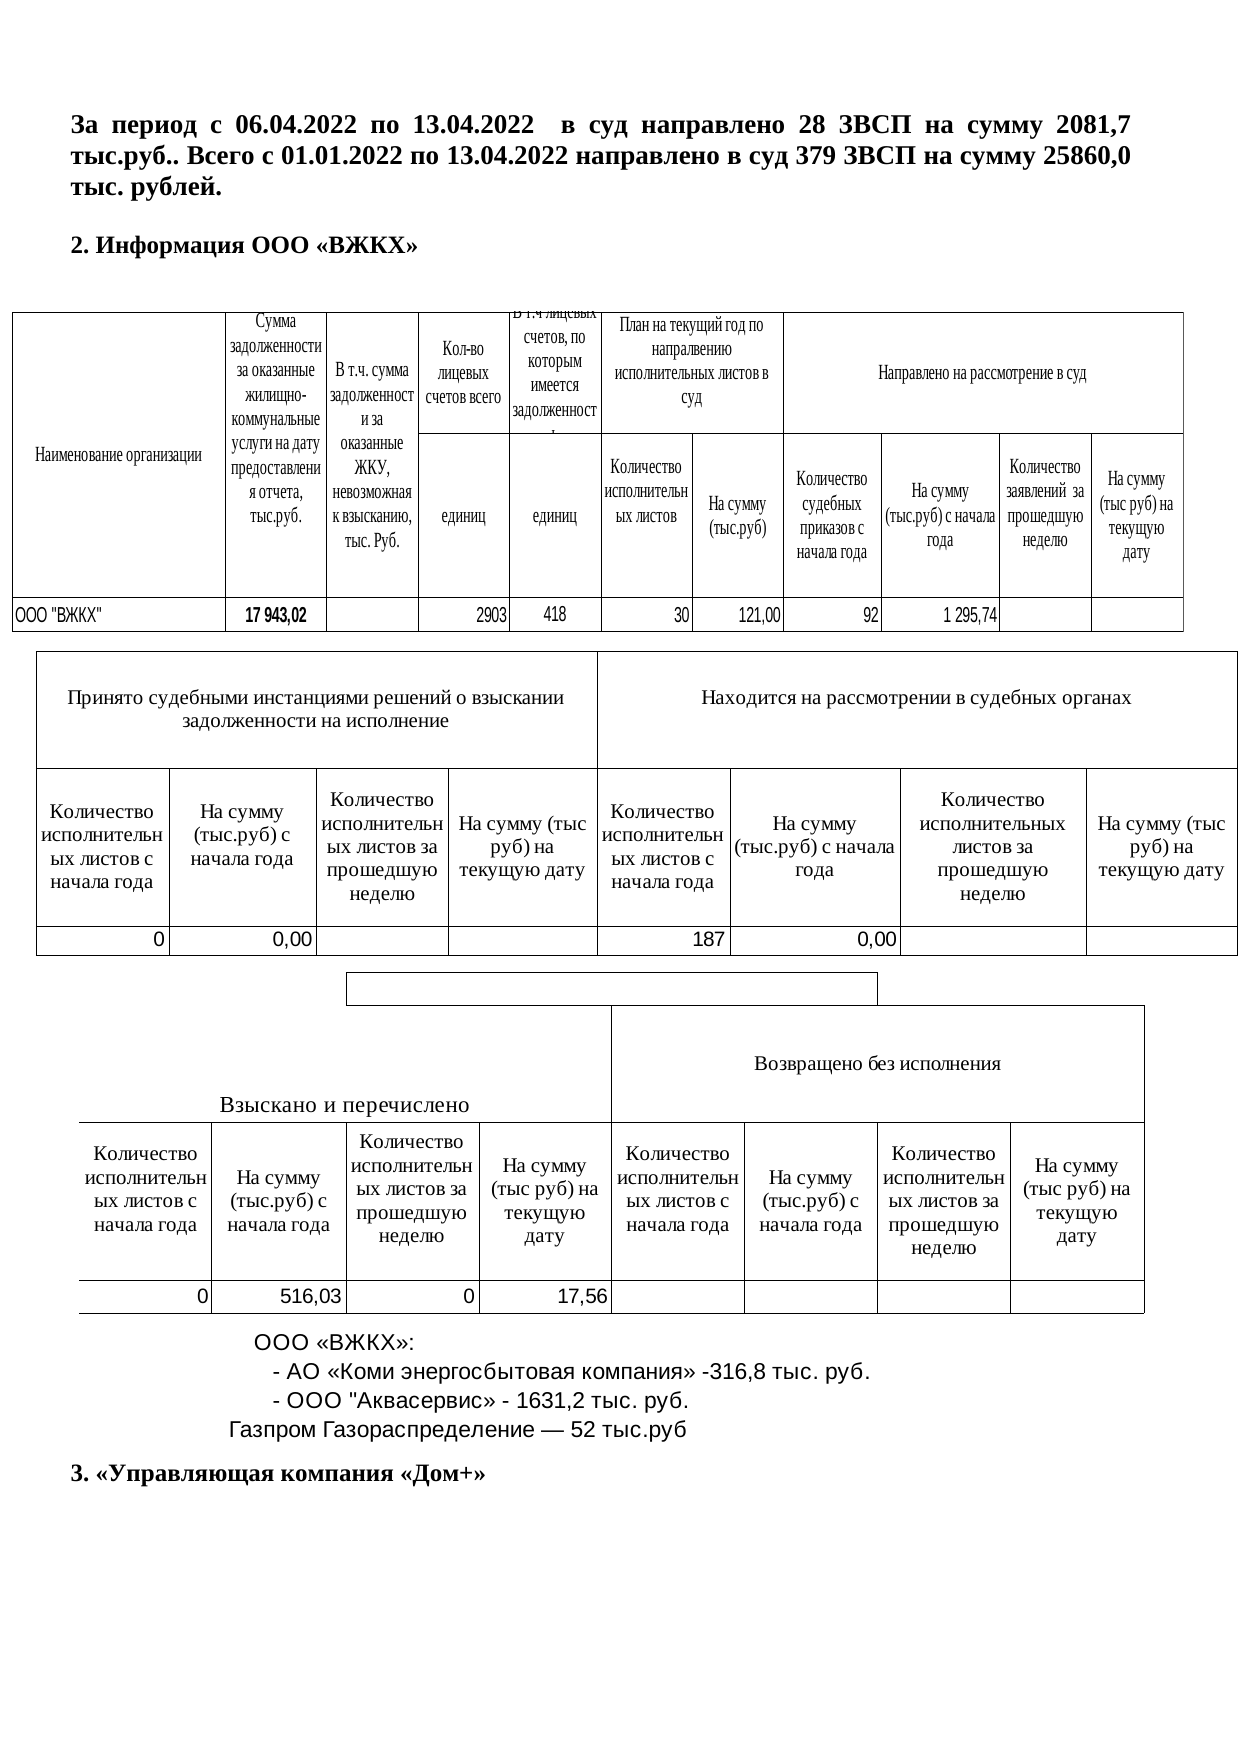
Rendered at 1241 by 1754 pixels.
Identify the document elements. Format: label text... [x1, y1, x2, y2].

text 3. «Управляющая компания «Дом+» [70, 1458, 1133, 1487]
text За период с 06.04.2022 по 13.04.2022 в суд направлено 28 ЗВСП на сумму 2081,7 тыс.руб.. Всего с 01.01.2022 по 13.04.2022 направлено в суд 379 ЗВСП на сумму 25860,0 тыс. рублей. [70, 108, 1133, 201]
text 2. Информация ООО «ВЖКХ» [70, 230, 1133, 259]
